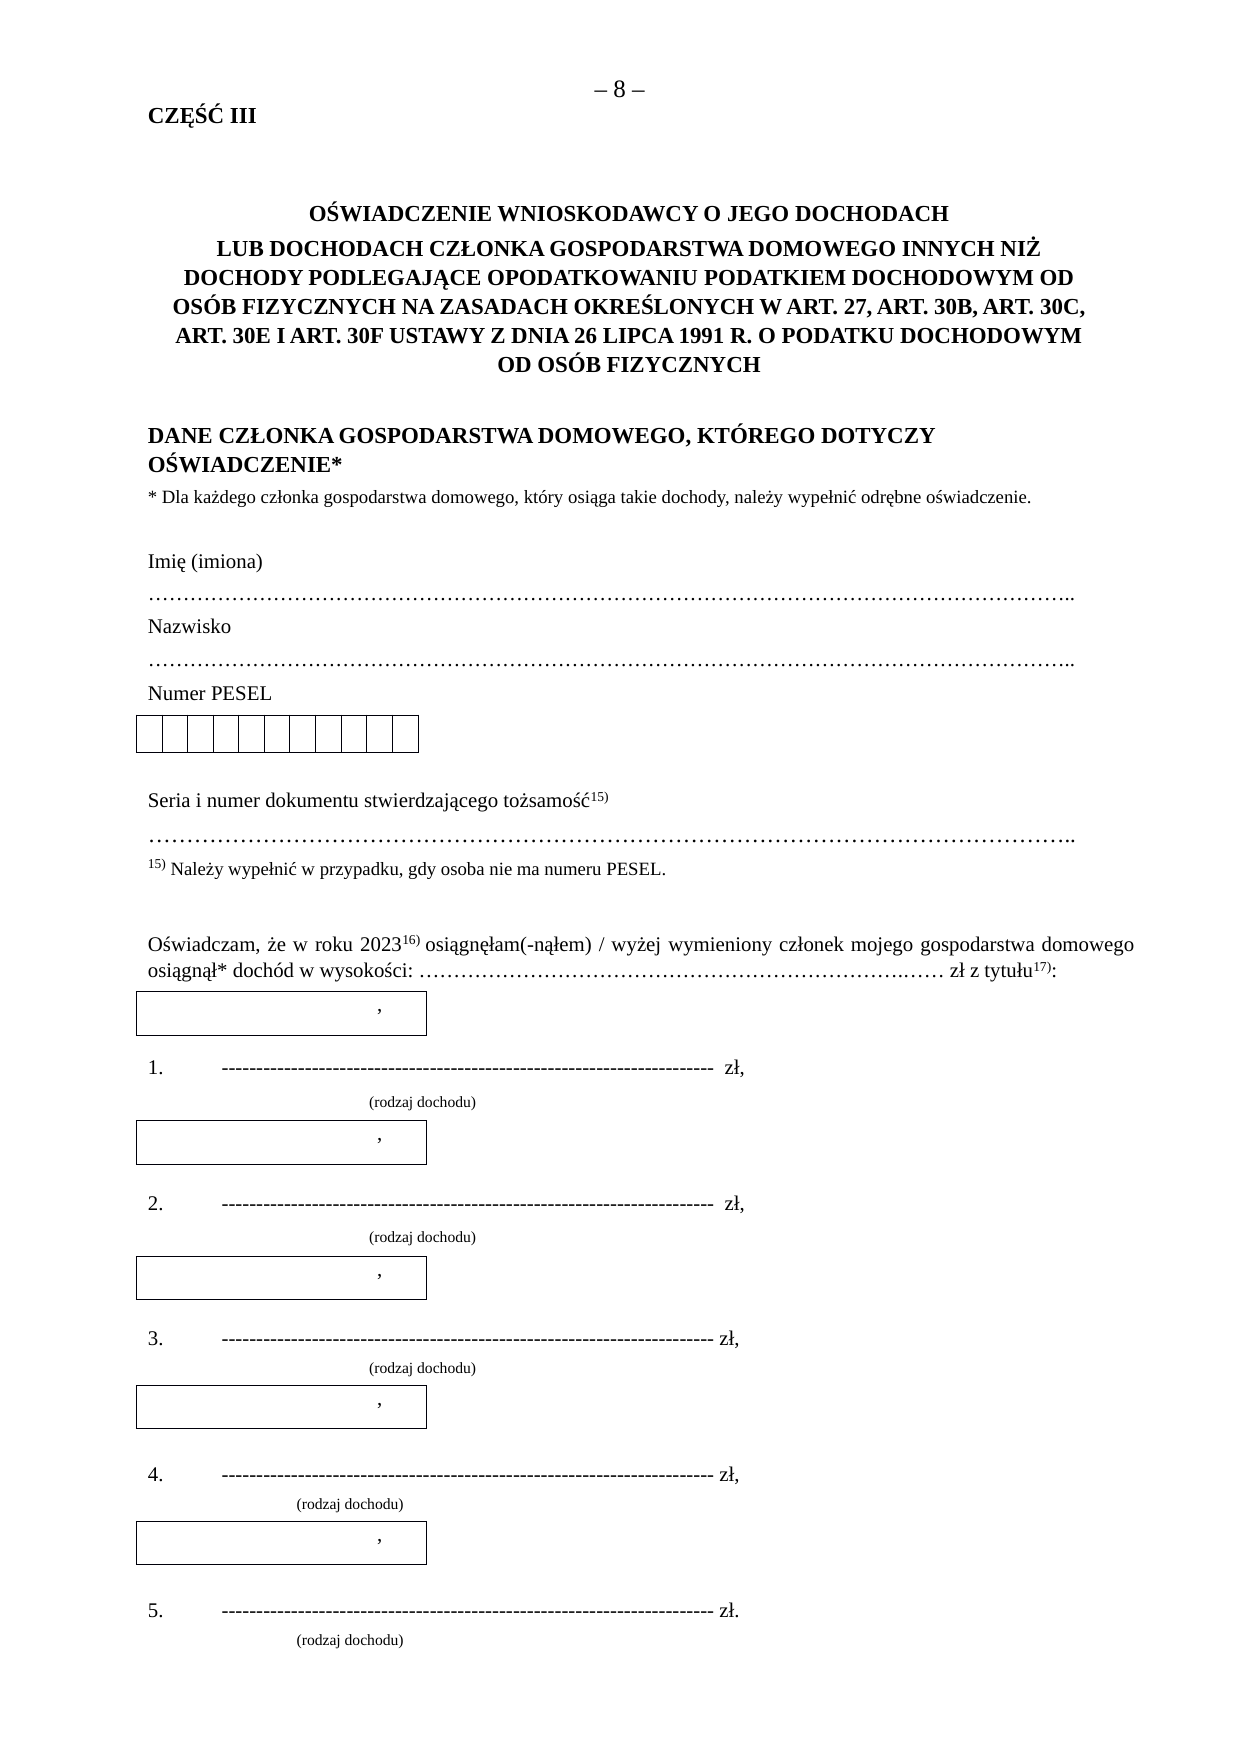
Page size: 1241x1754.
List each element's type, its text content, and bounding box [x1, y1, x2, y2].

text Nazwisko [148, 614, 1091, 638]
subtitle LUB DOCHODACH CZŁONKA GOSPODARSTWA DOMOWEGO INNYCH NIŻ DOCHODY PODLEGAJĄCE OPODATKOWANIU PODATKIEM DOCHODOWYM OD OSÓB FIZYCZNYCH NA ZASADACH OKREŚLONYCH W ART. 27, ART. 30B, ART. 30C, ART. 30E I ART. 30F USTAWY Z DNIA 26 LIPCA 1991 R. O PODATKU DOCHODOWYM OD OSÓB FIZYCZNYCH [167, 236, 1091, 378]
subtitle OŚWIADCZENIE WNIOSKODAWCY O JEGO DOCHODACH [167, 200, 1091, 227]
text 15) Należy wypełnić w przypadku, gdy osoba nie ma numeru PESEL. [148, 856, 1079, 880]
text Numer PESEL [148, 679, 1091, 706]
table_header [290, 716, 315, 752]
text (rodzaj dochodu) [223, 1631, 1135, 1648]
text …………………………………………………………………………………………………………………….. [148, 581, 1091, 605]
table_header [316, 716, 341, 752]
text ………………………………………………………………………………………………………….. [148, 821, 1091, 847]
text CZĘŚĆ III [148, 102, 1135, 129]
text DANE CZŁONKA GOSPODARSTWA DOMOWEGO, KTÓREGO DOTYCZY OŚWIADCZENIE* [148, 422, 1091, 477]
text …………………………………………………………………………………………………………………….. [148, 647, 1091, 671]
table_header , [137, 992, 426, 1034]
table_header [163, 716, 187, 752]
table_header [137, 716, 162, 752]
table_header , [137, 1257, 426, 1299]
list ----------------------------------------------------------------------- zł, [148, 1326, 1135, 1350]
table_header [188, 716, 213, 752]
text Oświadczam, że w roku 202316) osiągnęłam(-nąłem) / wyżej wymieniony członek mojego gospodarstwa domowego osiągnął* dochód w wysokości: …………………………………………………………….…… zł z tytułu17): [148, 932, 1135, 982]
text * Dla każdego członka gospodarstwa domowego, który osiąga takie dochody, należy wypełnić odrębne oświadczenie. [148, 486, 1135, 507]
list ----------------------------------------------------------------------- zł, [148, 1055, 1135, 1079]
list ----------------------------------------------------------------------- zł. [148, 1598, 1135, 1622]
text Imię (imiona) [148, 548, 1091, 573]
list ----------------------------------------------------------------------- zł, [148, 1191, 1135, 1215]
table_header , [137, 1522, 426, 1564]
text (rodzaj dochodu) [223, 1495, 1135, 1513]
table_header [214, 716, 238, 752]
text (rodzaj dochodu) [322, 1359, 1135, 1377]
table_header , [137, 1386, 426, 1428]
text (rodzaj dochodu) [148, 1223, 1135, 1247]
list ----------------------------------------------------------------------- zł, [148, 1462, 1135, 1486]
table_header , [137, 1121, 426, 1164]
table_header [342, 716, 366, 752]
table_header [367, 716, 392, 752]
text (rodzaj dochodu) [148, 1088, 1135, 1112]
text Seria i numer dokumentu stwierdzającego tożsamość15) [148, 788, 1091, 812]
table_header [393, 716, 418, 752]
table_header [265, 716, 289, 752]
table_header [239, 716, 264, 752]
